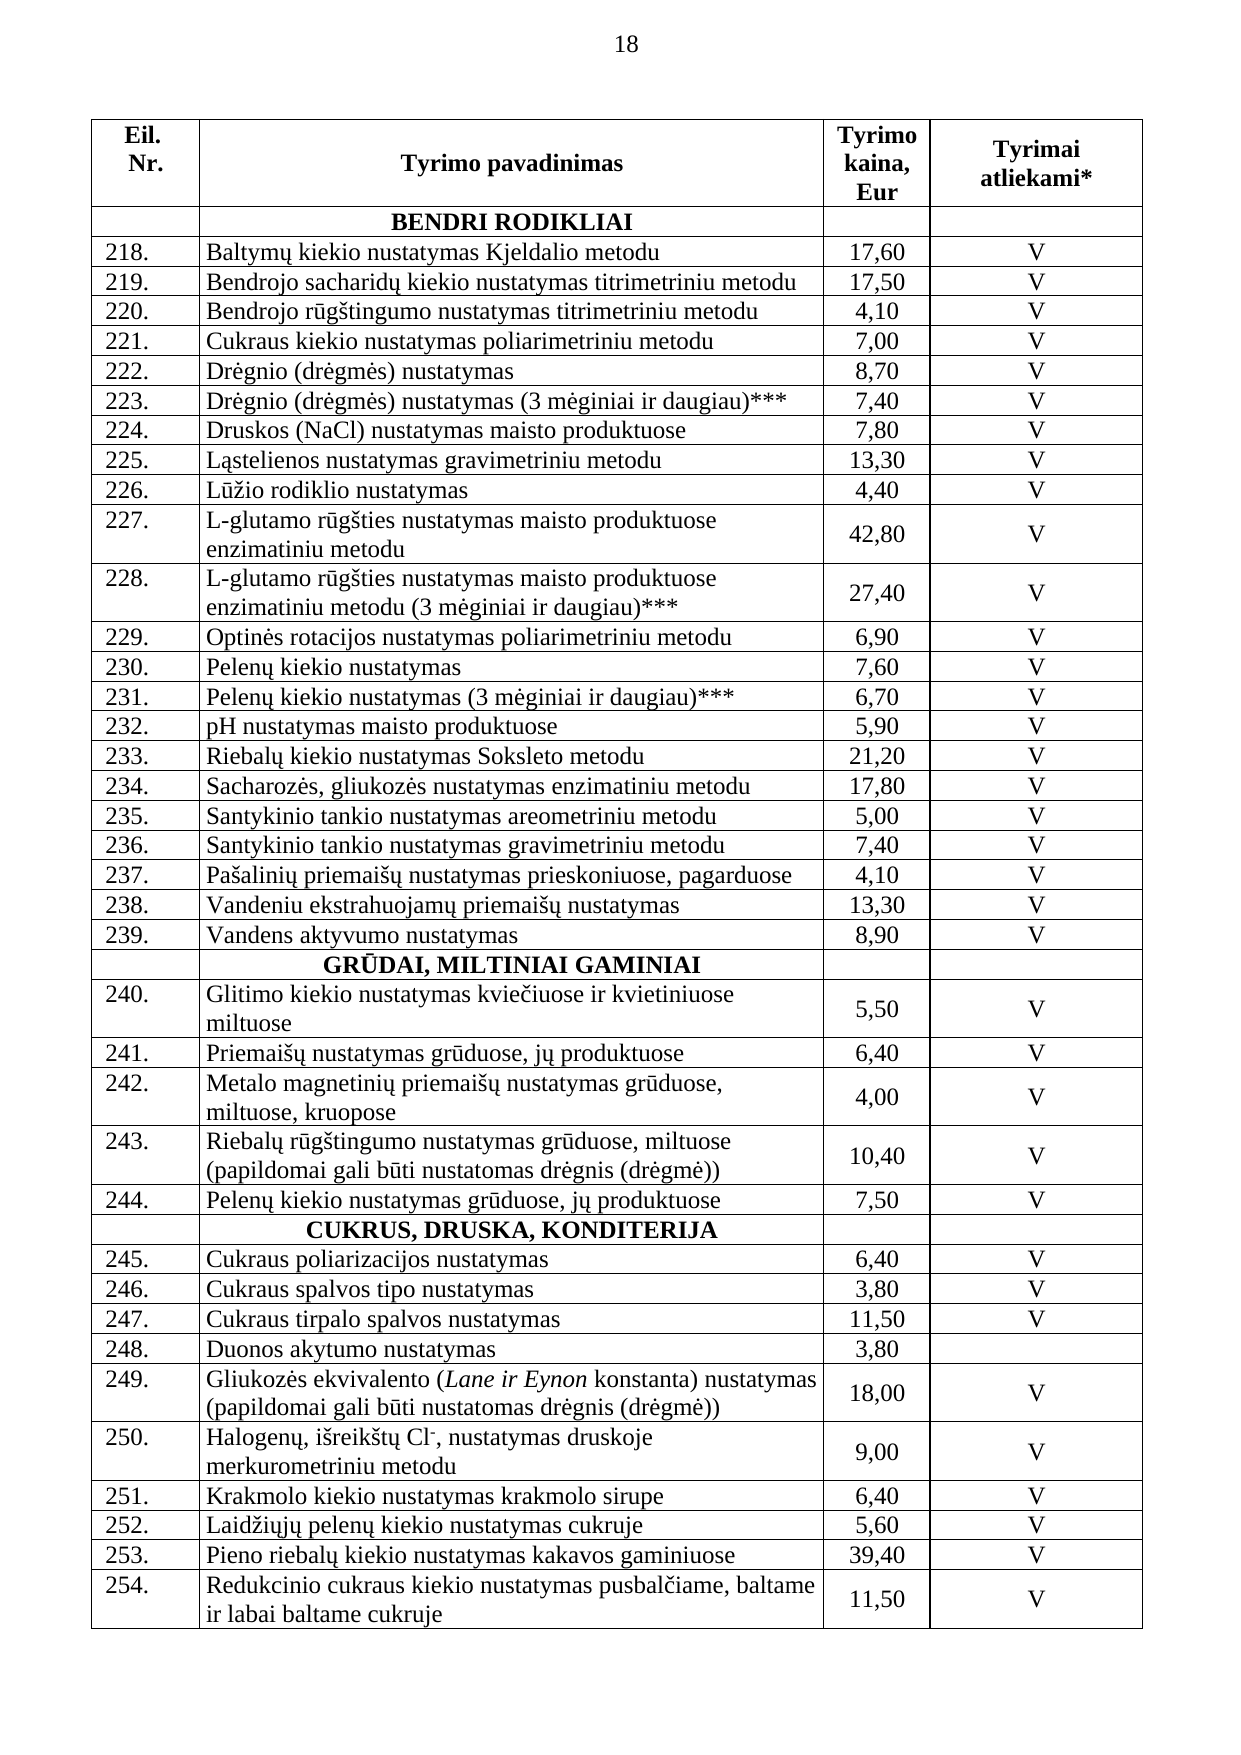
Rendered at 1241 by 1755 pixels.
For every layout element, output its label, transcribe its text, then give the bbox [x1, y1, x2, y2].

table_cell [824, 207, 929, 236]
table_cell Cukraus tirpalo spalvos nustatymas [200, 1304, 823, 1333]
table_cell BENDRI RODIKLIAI [200, 207, 823, 236]
table_cell V [931, 652, 1142, 681]
table_cell 224. [92, 416, 199, 444]
table_cell Pelenų kiekio nustatymas (3 mėginiai ir daugiau)*** [200, 682, 823, 710]
table_cell V [931, 1245, 1142, 1273]
table_cell pH nustatymas maisto produktuose [200, 711, 823, 740]
table_cell V [931, 445, 1142, 474]
table_cell 239. [92, 920, 199, 949]
table_cell Pelenų kiekio nustatymas [200, 652, 823, 681]
table_cell Santykinio tankio nustatymas gravimetriniu metodu [200, 831, 823, 859]
table_cell V [931, 920, 1142, 949]
table_cell L-glutamo rūgšties nustatymas maisto produktuose enzimatiniu metodu [200, 505, 823, 562]
table_cell V [931, 326, 1142, 355]
table_cell 21,20 [824, 741, 929, 770]
table_cell V [931, 356, 1142, 385]
table_cell 7,00 [824, 326, 929, 355]
table_cell 236. [92, 831, 199, 859]
table_cell 6,70 [824, 682, 929, 710]
table_cell Krakmolo kiekio nustatymas krakmolo sirupe [200, 1481, 823, 1509]
table_cell 226. [92, 475, 199, 504]
table_cell 11,50 [824, 1570, 929, 1628]
table_cell Pelenų kiekio nustatymas grūduose, jų produktuose [200, 1185, 823, 1214]
table_cell 220. [92, 296, 199, 325]
table_cell [92, 207, 199, 236]
table_cell Glitimo kiekio nustatymas kviečiuose ir kvietiniuose miltuose [200, 980, 823, 1037]
table_cell V [931, 682, 1142, 710]
table_cell 234. [92, 771, 199, 800]
table_cell 223. [92, 386, 199, 414]
table_cell 17,60 [824, 237, 929, 266]
table_cell 235. [92, 801, 199, 829]
table_cell 241. [92, 1038, 199, 1067]
table_cell 246. [92, 1274, 199, 1303]
table_cell [931, 207, 1142, 236]
table_cell Vandens aktyvumo nustatymas [200, 920, 823, 949]
table_cell 7,80 [824, 416, 929, 444]
table_cell Priemaišų nustatymas grūduose, jų produktuose [200, 1038, 823, 1067]
table_cell Cukrus, Druska, Konditerija [200, 1215, 823, 1243]
table_cell Pieno riebalų kiekio nustatymas kakavos gaminiuose [200, 1540, 823, 1569]
table_cell 5,60 [824, 1511, 929, 1539]
table_cell 221. [92, 326, 199, 355]
table_cell 18,00 [824, 1364, 929, 1421]
table_cell Ląstelienos nustatymas gravimetriniu metodu [200, 445, 823, 474]
table_cell 4,40 [824, 475, 929, 504]
table_cell 232. [92, 711, 199, 740]
table_cell V [931, 831, 1142, 859]
table_cell 218. [92, 237, 199, 266]
table_cell 4,10 [824, 860, 929, 889]
table_cell V [931, 741, 1142, 770]
table_cell V [931, 1038, 1142, 1067]
table_cell Bendrojo sacharidų kiekio nustatymas titrimetriniu metodu [200, 267, 823, 295]
table_cell Baltymų kiekio nustatymas Kjeldalio metodu [200, 237, 823, 266]
table_cell Cukraus kiekio nustatymas poliarimetriniu metodu [200, 326, 823, 355]
table_cell 5,00 [824, 801, 929, 829]
table_cell V [931, 296, 1142, 325]
table_cell Pašalinių priemaišų nustatymas prieskoniuose, pagarduose [200, 860, 823, 889]
table_cell Metalo magnetinių priemaišų nustatymas grūduose, miltuose, kruopose [200, 1068, 823, 1125]
table_cell 225. [92, 445, 199, 474]
table_cell V [931, 801, 1142, 829]
table_cell V [931, 1511, 1142, 1539]
table_cell Druskos (NaCl) nustatymas maisto produktuose [200, 416, 823, 444]
table_cell 7,50 [824, 1185, 929, 1214]
table_cell V [931, 711, 1142, 740]
table_cell Grūdai, Miltiniai gaminiai [200, 950, 823, 978]
table_cell 13,30 [824, 890, 929, 919]
table_cell 250. [92, 1422, 199, 1480]
table_cell 247. [92, 1304, 199, 1333]
table_cell [931, 950, 1142, 978]
table_cell 13,30 [824, 445, 929, 474]
table_cell 244. [92, 1185, 199, 1214]
table_cell 6,40 [824, 1038, 929, 1067]
table_cell 4,10 [824, 296, 929, 325]
table_cell V [931, 237, 1142, 266]
table_cell 6,40 [824, 1245, 929, 1273]
table_cell Sacharozės, gliukozės nustatymas enzimatiniu metodu [200, 771, 823, 800]
table_cell 7,60 [824, 652, 929, 681]
table_cell Drėgnio (drėgmės) nustatymas [200, 356, 823, 385]
table_cell 242. [92, 1068, 199, 1125]
table_cell 6,90 [824, 622, 929, 651]
table_cell 5,90 [824, 711, 929, 740]
table_cell V [931, 505, 1142, 562]
table_header Tyrimai atliekami* [931, 120, 1142, 206]
table_cell L-glutamo rūgšties nustatymas maisto produktuose enzimatiniu metodu (3 mėginiai ir daugiau)*** [200, 564, 823, 621]
table_cell Gliukozės ekvivalento (Lane ir Eynon konstanta) nustatymas (papildomai gali būti nustatomas drėgnis (drėgmė)) [200, 1364, 823, 1421]
table_cell 27,40 [824, 564, 929, 621]
table_cell 228. [92, 564, 199, 621]
table_cell 254. [92, 1570, 199, 1628]
table_cell V [931, 771, 1142, 800]
table_cell V [931, 1481, 1142, 1509]
table_cell V [931, 1185, 1142, 1214]
table_cell V [931, 1126, 1142, 1184]
table_cell 4,00 [824, 1068, 929, 1125]
table_cell V [931, 1274, 1142, 1303]
table_cell 231. [92, 682, 199, 710]
table_cell V [931, 1304, 1142, 1333]
table_cell V [931, 1364, 1142, 1421]
table_cell Drėgnio (drėgmės) nustatymas (3 mėginiai ir daugiau)*** [200, 386, 823, 414]
table_cell 243. [92, 1126, 199, 1184]
table_cell V [931, 1422, 1142, 1480]
table_cell Optinės rotacijos nustatymas poliarimetriniu metodu [200, 622, 823, 651]
table_cell 240. [92, 980, 199, 1037]
table_cell [824, 1215, 929, 1243]
table_cell Riebalų rūgštingumo nustatymas grūduose, miltuose (papildomai gali būti nustatomas drėgnis (drėgmė)) [200, 1126, 823, 1184]
table_cell 248. [92, 1334, 199, 1363]
table_cell V [931, 416, 1142, 444]
table_cell Cukraus spalvos tipo nustatymas [200, 1274, 823, 1303]
table_cell V [931, 1540, 1142, 1569]
table_cell 6,40 [824, 1481, 929, 1509]
table_cell 251. [92, 1481, 199, 1509]
table_cell 227. [92, 505, 199, 562]
table_cell Laidžiųjų pelenų kiekio nustatymas cukruje [200, 1511, 823, 1539]
table_cell 237. [92, 860, 199, 889]
table_cell 3,80 [824, 1334, 929, 1363]
table_cell 11,50 [824, 1304, 929, 1333]
table_cell 9,00 [824, 1422, 929, 1480]
table_cell V [931, 622, 1142, 651]
table_cell 5,50 [824, 980, 929, 1037]
table_cell 7,40 [824, 831, 929, 859]
table_cell V [931, 386, 1142, 414]
table_cell Duonos akytumo nustatymas [200, 1334, 823, 1363]
table_cell 252. [92, 1511, 199, 1539]
table_cell 17,80 [824, 771, 929, 800]
table_cell 39,40 [824, 1540, 929, 1569]
table_cell 219. [92, 267, 199, 295]
table_cell 17,50 [824, 267, 929, 295]
table_cell [824, 950, 929, 978]
table_cell 249. [92, 1364, 199, 1421]
table_cell 222. [92, 356, 199, 385]
table_cell Lūžio rodiklio nustatymas [200, 475, 823, 504]
table_cell Riebalų kiekio nustatymas Soksleto metodu [200, 741, 823, 770]
table_cell 230. [92, 652, 199, 681]
table_cell V [931, 1068, 1142, 1125]
table_cell 8,90 [824, 920, 929, 949]
table_cell V [931, 267, 1142, 295]
table_header Eil. Nr. [92, 120, 199, 206]
table_header Tyrimo kaina, Eur [824, 120, 929, 206]
table_cell Cukraus poliarizacijos nustatymas [200, 1245, 823, 1273]
table_cell 7,40 [824, 386, 929, 414]
table_cell Redukcinio cukraus kiekio nustatymas pusbalčiame, baltame ir labai baltame cukruje [200, 1570, 823, 1628]
table_cell [92, 950, 199, 978]
table_cell V [931, 980, 1142, 1037]
table_header Tyrimo pavadinimas [200, 120, 823, 206]
table_cell 229. [92, 622, 199, 651]
table_cell V [931, 1570, 1142, 1628]
table_cell V [931, 890, 1142, 919]
table_cell V [931, 475, 1142, 504]
table_cell 238. [92, 890, 199, 919]
table_cell Vandeniu ekstrahuojamų priemaišų nustatymas [200, 890, 823, 919]
table_cell [92, 1215, 199, 1243]
table_cell 42,80 [824, 505, 929, 562]
table_cell 245. [92, 1245, 199, 1273]
table_cell 8,70 [824, 356, 929, 385]
table_cell 3,80 [824, 1274, 929, 1303]
table_cell Santykinio tankio nustatymas areometriniu metodu [200, 801, 823, 829]
table_cell Halogenų, išreikštų Cl-, nustatymas druskoje merkurometriniu metodu [200, 1422, 823, 1480]
table_cell 233. [92, 741, 199, 770]
table_cell V [931, 564, 1142, 621]
table_cell Bendrojo rūgštingumo nustatymas titrimetriniu metodu [200, 296, 823, 325]
table_cell 253. [92, 1540, 199, 1569]
table_cell [931, 1334, 1142, 1363]
table_cell [931, 1215, 1142, 1243]
table_cell 10,40 [824, 1126, 929, 1184]
table_cell V [931, 860, 1142, 889]
